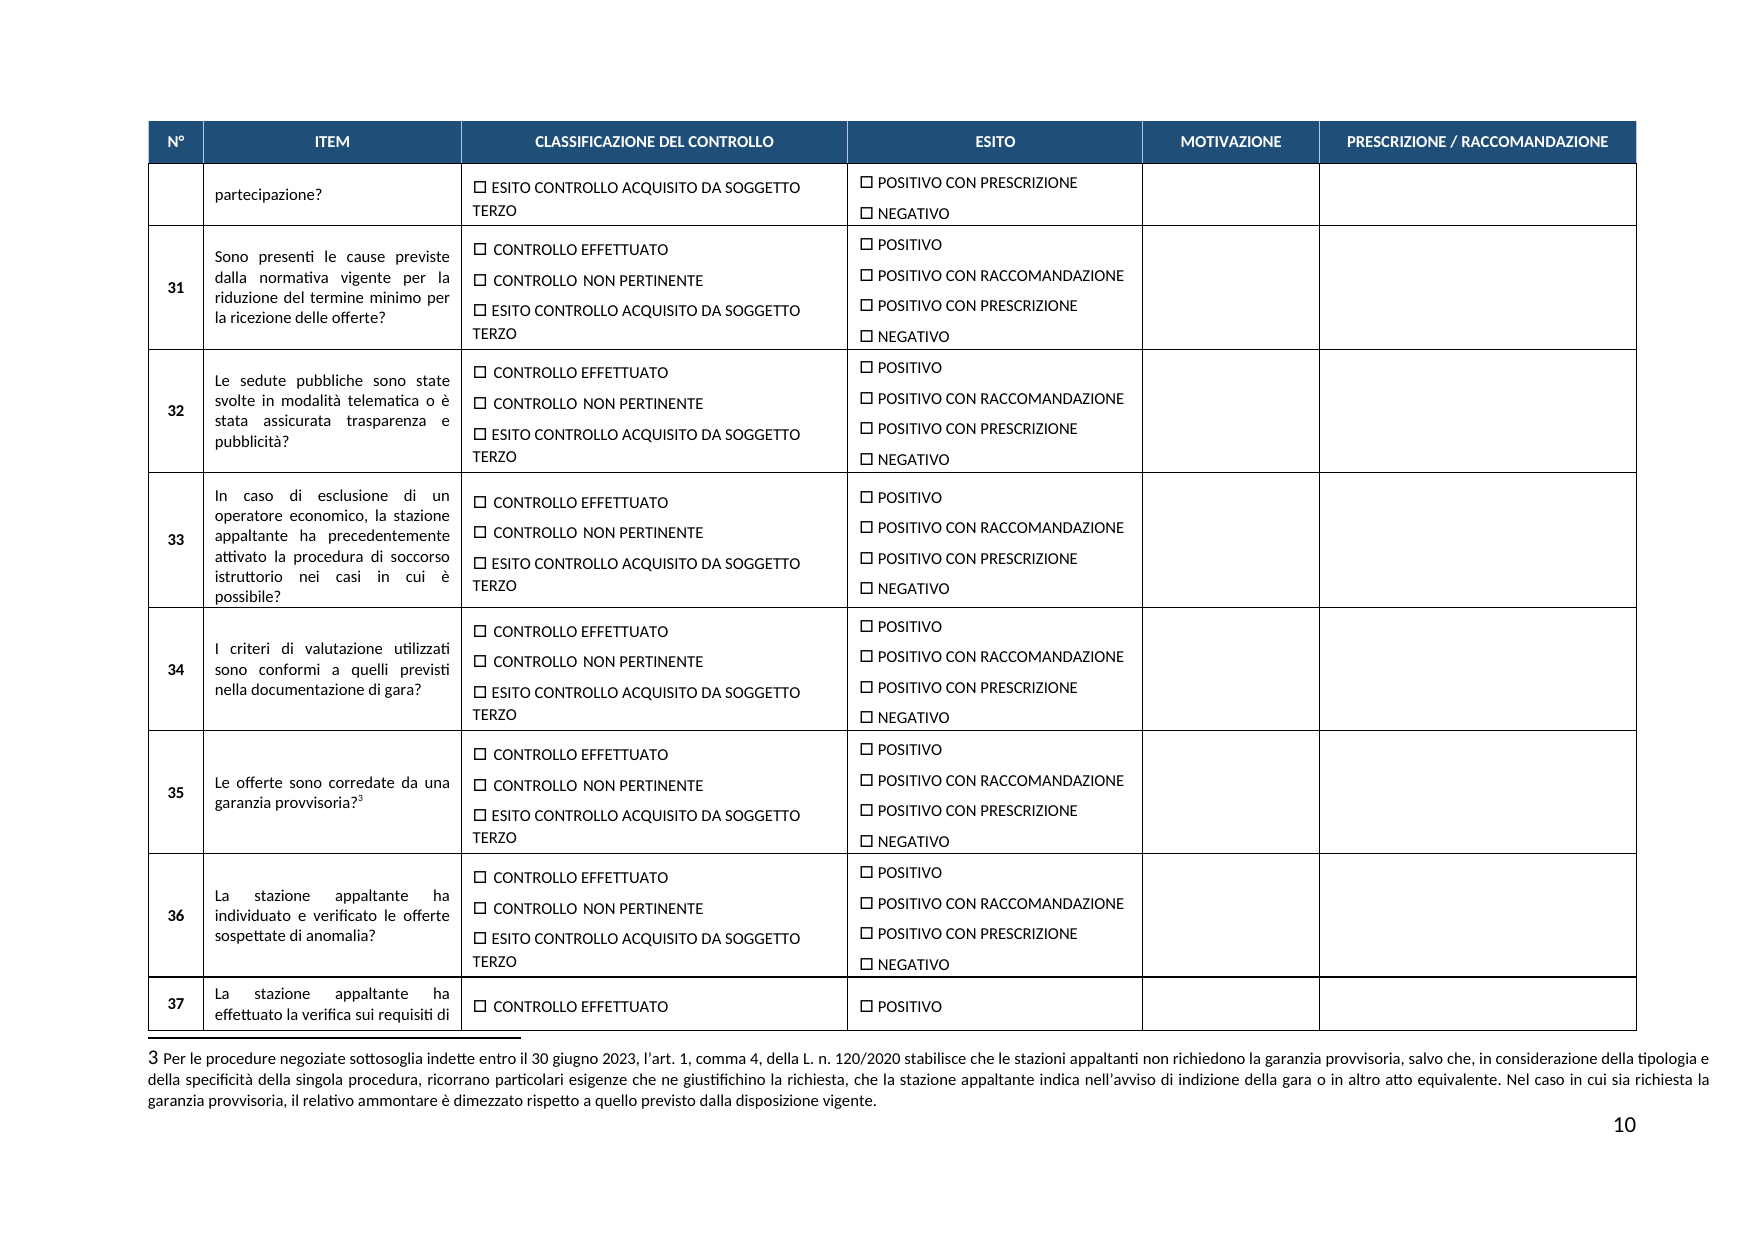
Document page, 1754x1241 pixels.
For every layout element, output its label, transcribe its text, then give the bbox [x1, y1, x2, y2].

table_header PRESCRIZIONE / RACCOMANDAZIONE [1320, 121, 1636, 163]
table_cell [1320, 473, 1636, 607]
table_cell [1320, 731, 1636, 853]
table_cell 34 [149, 608, 203, 730]
table_cell [1143, 978, 1319, 1030]
table_cell [1143, 226, 1319, 348]
table_cell Le offerte sono corredate da una garanzia provvisoria? [204, 731, 461, 853]
table_cell □ CONTROLLO EFFETTUATO □ CONTROLLO NON PERTINENTE □ ESITO CONTROLLO ACQUISITO DA SOGGETTO TERZO [462, 608, 847, 730]
table_cell Sono presenti le cause previste dalla normativa vigente per la riduzione del termine minimo per la ricezione delle offerte? [204, 226, 461, 348]
table_cell □ POSITIVO □ POSITIVO CON RACCOMANDAZIONE □ POSITIVO CON PRESCRIZIONE □ NEGATIVO [848, 473, 1142, 607]
table_header CLASSIFICAZIONE DEL CONTROLLO [462, 121, 847, 163]
table_cell I criteri di valutazione utilizzati sono conformi a quelli previsti nella documentazione di gara? [204, 608, 461, 730]
table_header ESITO [848, 121, 1142, 163]
table_cell [1320, 226, 1636, 348]
table_cell □ CONTROLLO EFFETTUATO □ CONTROLLO NON PERTINENTE □ ESITO CONTROLLO ACQUISITO DA SOGGETTO TERZO [462, 473, 847, 607]
table_cell □ CONTROLLO EFFETTUATO □ CONTROLLO NON PERTINENTE □ ESITO CONTROLLO ACQUISITO DA SOGGETTO TERZO [462, 854, 847, 976]
table_cell □ POSITIVO □ POSITIVO CON RACCOMANDAZIONE □ POSITIVO CON PRESCRIZIONE □ NEGATIVO [848, 854, 1142, 976]
table_cell [1320, 608, 1636, 730]
table_header ITEM [204, 121, 461, 163]
table_cell La stazione appaltante ha effettuato la verifica sui requisiti di [204, 978, 461, 1030]
table_cell 33 [149, 473, 203, 607]
table_cell □ CONTROLLO EFFETTUATO □ CONTROLLO NON PERTINENTE □ ESITO CONTROLLO ACQUISITO DA SOGGETTO TERZO [462, 226, 847, 348]
table_cell [1143, 854, 1319, 976]
table_cell □ POSITIVO □ POSITIVO CON RACCOMANDAZIONE □ POSITIVO CON PRESCRIZIONE □ NEGATIVO [848, 226, 1142, 348]
table_cell □ POSITIVO □ POSITIVO CON RACCOMANDAZIONE □ POSITIVO CON PRESCRIZIONE □ NEGATIVO [848, 608, 1142, 730]
table_cell □ ESITO CONTROLLO ACQUISITO DA SOGGETTO TERZO [462, 164, 847, 225]
table_header MOTIVAZIONE [1143, 121, 1319, 163]
table_cell [1143, 164, 1319, 225]
table_cell [1320, 164, 1636, 225]
table_cell [1143, 731, 1319, 853]
table_cell □ POSITIVO [848, 978, 1142, 1030]
table_header N° [149, 121, 203, 163]
table_cell 36 [149, 854, 203, 976]
table_cell □ POSITIVO CON PRESCRIZIONE □ NEGATIVO [848, 164, 1142, 225]
table_cell [1143, 473, 1319, 607]
table_cell [1143, 350, 1319, 472]
table_cell 31 [149, 226, 203, 348]
table_cell □ CONTROLLO EFFETTUATO [462, 978, 847, 1030]
table_cell □ CONTROLLO EFFETTUATO □ CONTROLLO NON PERTINENTE □ ESITO CONTROLLO ACQUISITO DA SOGGETTO TERZO [462, 350, 847, 472]
table_cell □ POSITIVO □ POSITIVO CON RACCOMANDAZIONE □ POSITIVO CON PRESCRIZIONE □ NEGATIVO [848, 350, 1142, 472]
table_cell [1320, 978, 1636, 1030]
table_cell In caso di esclusione di un operatore economico, la stazione appaltante ha precedentemente attivato la procedura di soccorso istruttorio nei casi in cui è possibile? [204, 473, 461, 607]
table_cell [1320, 854, 1636, 976]
table_cell [1143, 608, 1319, 730]
table_cell [1320, 350, 1636, 472]
table_cell 37 [149, 978, 203, 1030]
table_cell 35 [149, 731, 203, 853]
table_cell Le sedute pubbliche sono state svolte in modalità telematica o è stata assicurata trasparenza e pubblicità? [204, 350, 461, 472]
table_cell La stazione appaltante ha individuato e verificato le offerte sospettate di anomalia? [204, 854, 461, 976]
table_cell 32 [149, 350, 203, 472]
table_cell □ POSITIVO □ POSITIVO CON RACCOMANDAZIONE □ POSITIVO CON PRESCRIZIONE □ NEGATIVO [848, 731, 1142, 853]
table_cell partecipazione? [204, 164, 461, 225]
table_cell [149, 164, 203, 225]
table_cell □ CONTROLLO EFFETTUATO □ CONTROLLO NON PERTINENTE □ ESITO CONTROLLO ACQUISITO DA SOGGETTO TERZO [462, 731, 847, 853]
